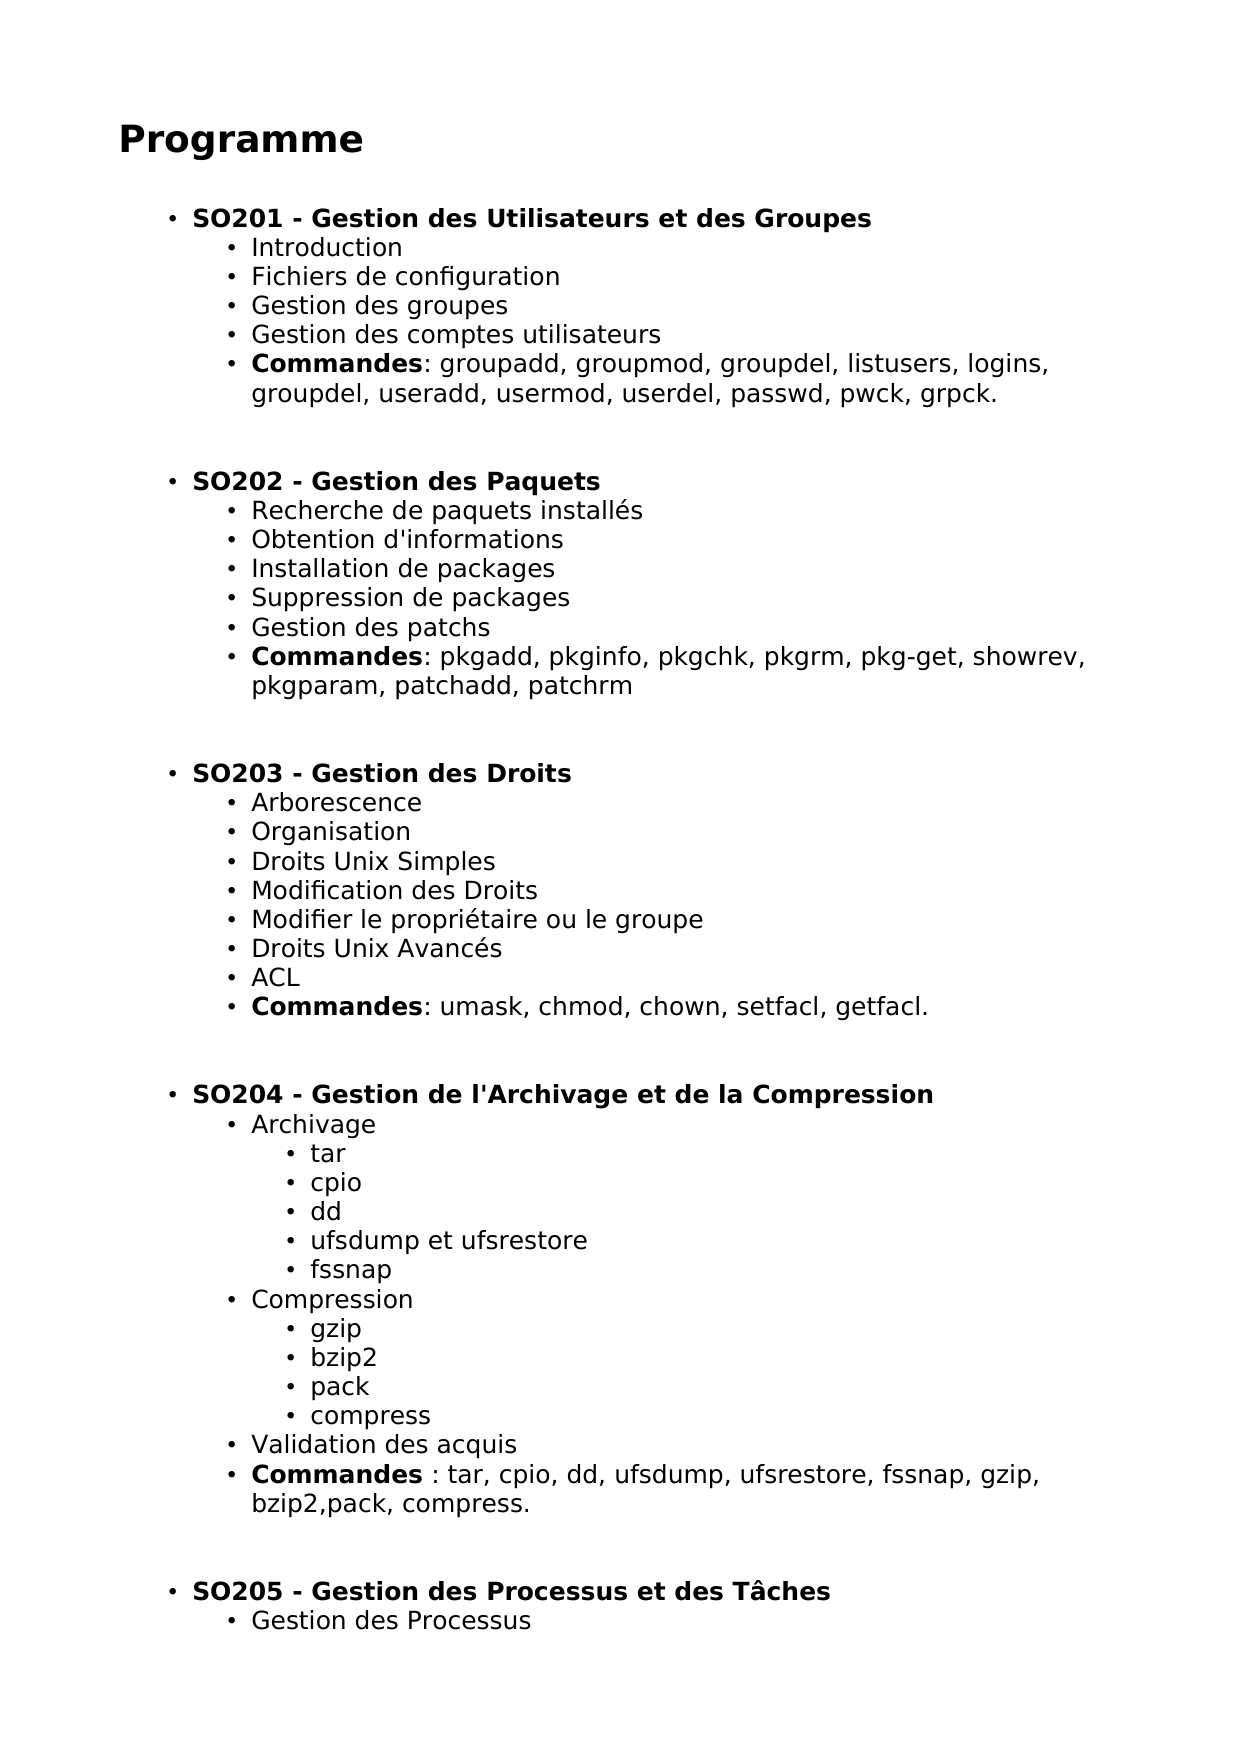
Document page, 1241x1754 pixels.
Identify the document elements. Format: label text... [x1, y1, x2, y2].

list Commandes : tar, cpio, dd, ufsdump, ufsrestore, fssnap, gzip, bzip2,pack, compress. [236, 1460, 1122, 1518]
list fssnap [295, 1256, 1122, 1285]
list bzip2 [295, 1343, 1122, 1372]
list Installation de packages [236, 554, 1122, 583]
list Fichiers de configuration [236, 262, 1122, 291]
list gzip [295, 1314, 1122, 1343]
list Organisation [236, 817, 1122, 847]
list SO204 - Gestion de l'Archivage et de la Compression [177, 1081, 1122, 1110]
list Archivage [236, 1110, 1122, 1139]
list Commandes: umask, chmod, chown, setfacl, getfacl. [236, 992, 1122, 1022]
list cpio [295, 1168, 1122, 1197]
list SO202 - Gestion des Paquets [177, 467, 1122, 496]
list Obtention d'informations [236, 525, 1122, 554]
list ufsdump et ufsrestore [295, 1226, 1122, 1256]
list tar [295, 1139, 1122, 1168]
list compress [295, 1401, 1122, 1431]
subtitle Programme [118, 118, 1122, 162]
list Arborescence [236, 788, 1122, 817]
list Validation des acquis [236, 1431, 1122, 1460]
list Gestion des groupes [236, 291, 1122, 320]
list Commandes: groupadd, groupmod, groupdel, listusers, logins, groupdel, useradd, usermod, userdel, passwd, pwck, grpck. [236, 349, 1122, 408]
list Introduction [236, 233, 1122, 262]
list SO203 - Gestion des Droits [177, 759, 1122, 788]
list ACL [236, 963, 1122, 992]
list Gestion des patchs [236, 613, 1122, 642]
list Recherche de paquets installés [236, 496, 1122, 525]
list Gestion des Processus [236, 1606, 1122, 1635]
list SO201 - Gestion des Utilisateurs et des Groupes [177, 204, 1122, 233]
list Gestion des comptes utilisateurs [236, 320, 1122, 349]
list Compression [236, 1285, 1122, 1314]
list Droits Unix Avancés [236, 934, 1122, 963]
list SO205 - Gestion des Processus et des Tâches [177, 1577, 1122, 1606]
list Suppression de packages [236, 583, 1122, 613]
list dd [295, 1197, 1122, 1226]
list Droits Unix Simples [236, 847, 1122, 876]
list Commandes: pkgadd, pkginfo, pkgchk, pkgrm, pkg-get, showrev, pkgparam, patchadd, patchrm [236, 642, 1122, 700]
list Modifier le propriétaire ou le groupe [236, 905, 1122, 934]
list Modification des Droits [236, 876, 1122, 905]
list pack [295, 1372, 1122, 1401]
